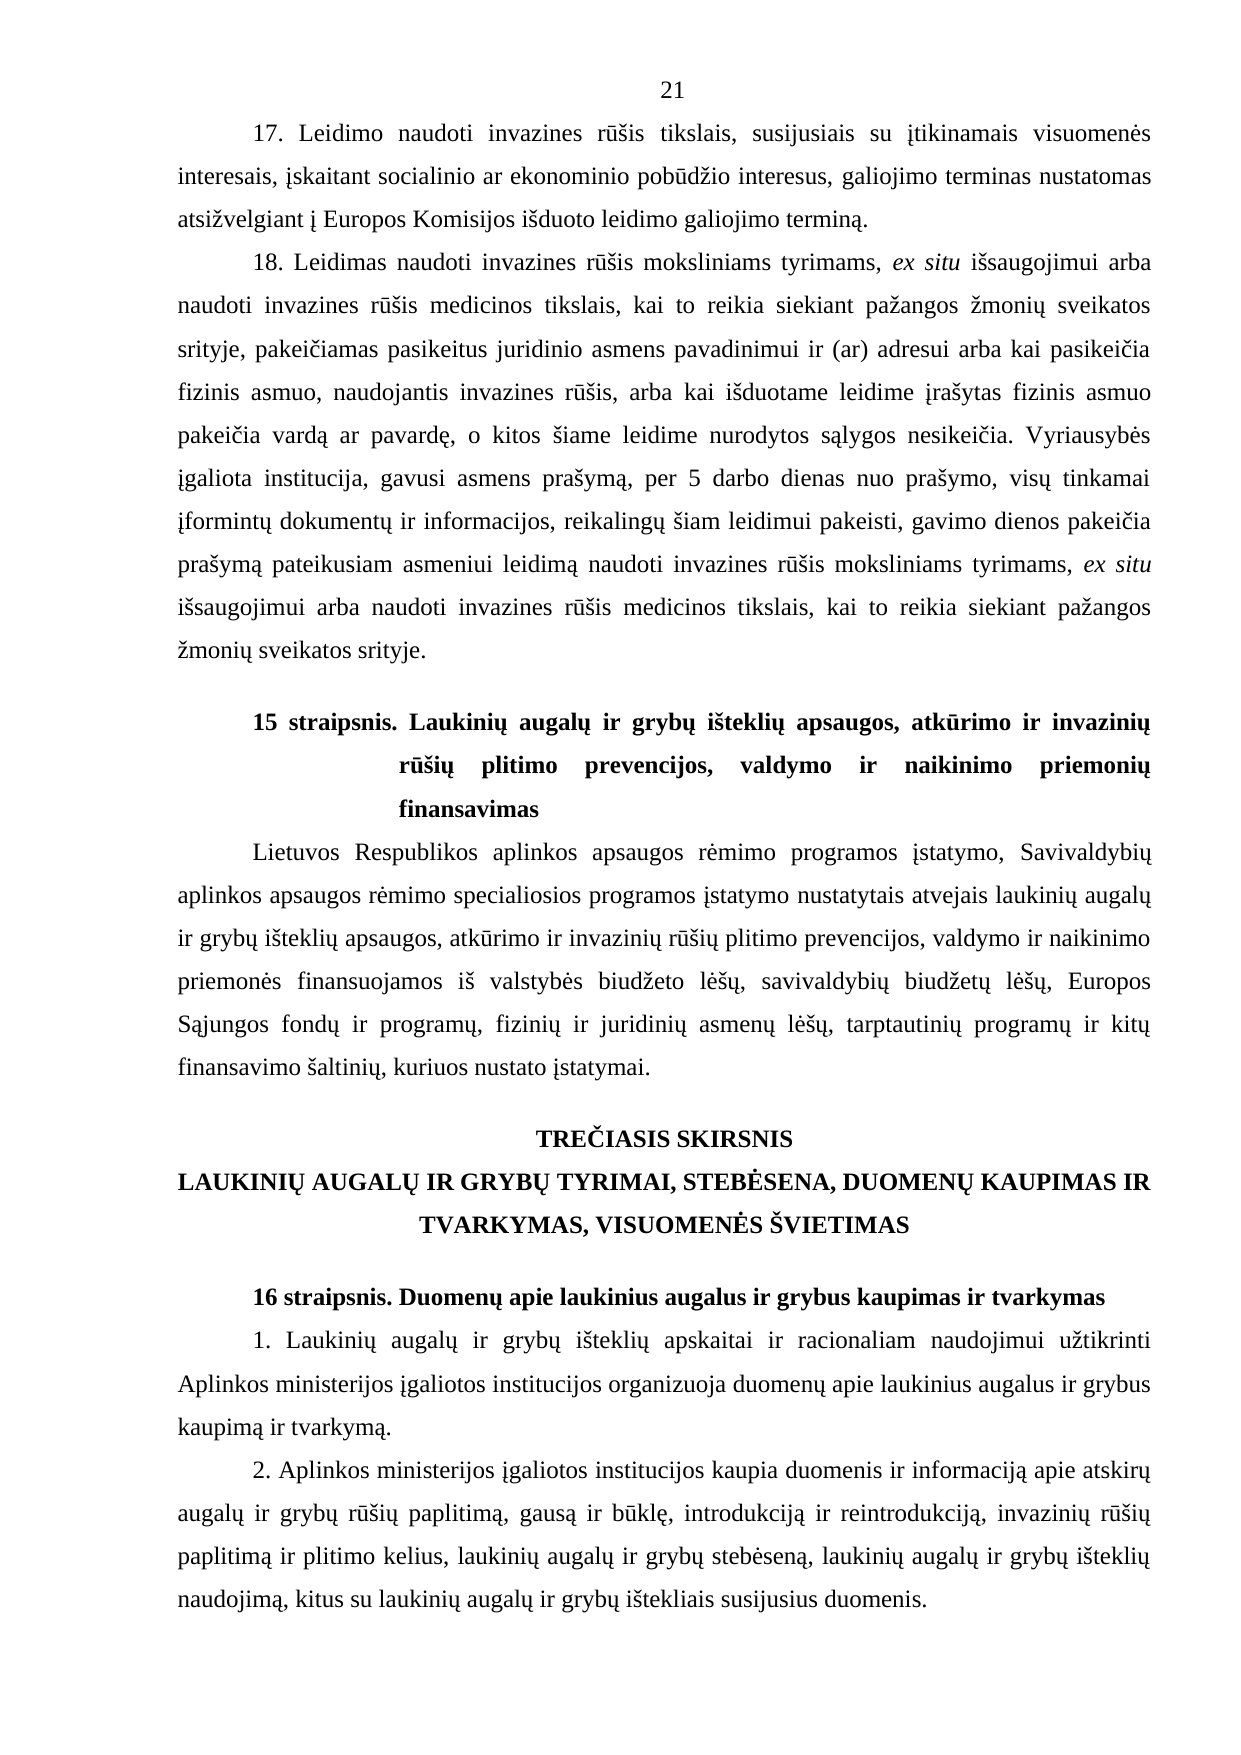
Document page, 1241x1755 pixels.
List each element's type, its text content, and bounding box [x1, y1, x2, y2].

text 15 straipsnis. Laukinių augalų ir grybų išteklių apsaugos, atkūrimo ir invazinių rūšių plitimo prevencijos, valdymo ir naikinimo priemonių finansavimas [252, 707, 1152, 822]
text LAUKINIŲ AUGALŲ IR GRYBŲ TYRIMAI, STEBĖSENA, DUOMENŲ KAUPIMAS IR TVARKYMAS, VISUOMENĖS ŠVIETIMAS [177, 1167, 1152, 1239]
text Lietuvos Respublikos aplinkos apsaugos rėmimo programos įstatymo, Savivaldybių aplinkos apsaugos rėmimo specialiosios programos įstatymo nustatytais atvejais laukinių augalų ir grybų išteklių apsaugos, atkūrimo ir invazinių rūšių plitimo prevencijos, valdymo ir naikinimo priemonės finansuojamos iš valstybės biudžeto lėšų, savivaldybių biudžetų lėšų, Europos Sąjungos fondų ir programų, fizinių ir juridinių asmenų lėšų, tarptautinių programų ir kitų finansavimo šaltinių, kuriuos nustato įstatymai. [177, 837, 1152, 1081]
text 2. Aplinkos ministerijos įgaliotos institucijos kaupia duomenis ir informaciją apie atskirų augalų ir grybų rūšių paplitimą, gausą ir būklę, introdukciją ir reintrodukciją, invazinių rūšių paplitimą ir plitimo kelius, laukinių augalų ir grybų stebėseną, laukinių augalų ir grybų išteklių naudojimą, kitus su laukinių augalų ir grybų ištekliais susijusius duomenis. [177, 1455, 1152, 1613]
text 16 straipsnis. Duomenų apie laukinius augalus ir grybus kaupimas ir tvarkymas [177, 1282, 1152, 1311]
text 1. Laukinių augalų ir grybų išteklių apskaitai ir racionaliam naudojimui užtikrinti Aplinkos ministerijos įgaliotos institucijos organizuoja duomenų apie laukinius augalus ir grybus kaupimą ir tvarkymą. [177, 1326, 1152, 1441]
text TREČIASIS SKIRSNIS [177, 1124, 1152, 1153]
text 17. Leidimo naudoti invazines rūšis tikslais, susijusiais su įtikinamais visuomenės interesais, įskaitant socialinio ar ekonominio pobūdžio interesus, galiojimo terminas nustatomas atsižvelgiant į Europos Komisijos išduoto leidimo galiojimo terminą. [177, 118, 1152, 233]
text 18. Leidimas naudoti invazines rūšis moksliniams tyrimams, ex situ išsaugojimui arba naudoti invazines rūšis medicinos tikslais, kai to reikia siekiant pažangos žmonių sveikatos srityje, pakeičiamas pasikeitus juridinio asmens pavadinimui ir (ar) adresui arba kai pasikeičia fizinis asmuo, naudojantis invazines rūšis, arba kai išduotame leidime įrašytas fizinis asmuo pakeičia vardą ar pavardę, o kitos šiame leidime nurodytos sąlygos nesikeičia. Vyriausybės įgaliota institucija, gavusi asmens prašymą, per 5 darbo dienas nuo prašymo, visų tinkamai įformintų dokumentų ir informacijos, reikalingų šiam leidimui pakeisti, gavimo dienos pakeičia prašymą pateikusiam asmeniui leidimą naudoti invazines rūšis moksliniams tyrimams, ex situ išsaugojimui arba naudoti invazines rūšis medicinos tikslais, kai to reikia siekiant pažangos žmonių sveikatos srityje. [177, 247, 1152, 664]
